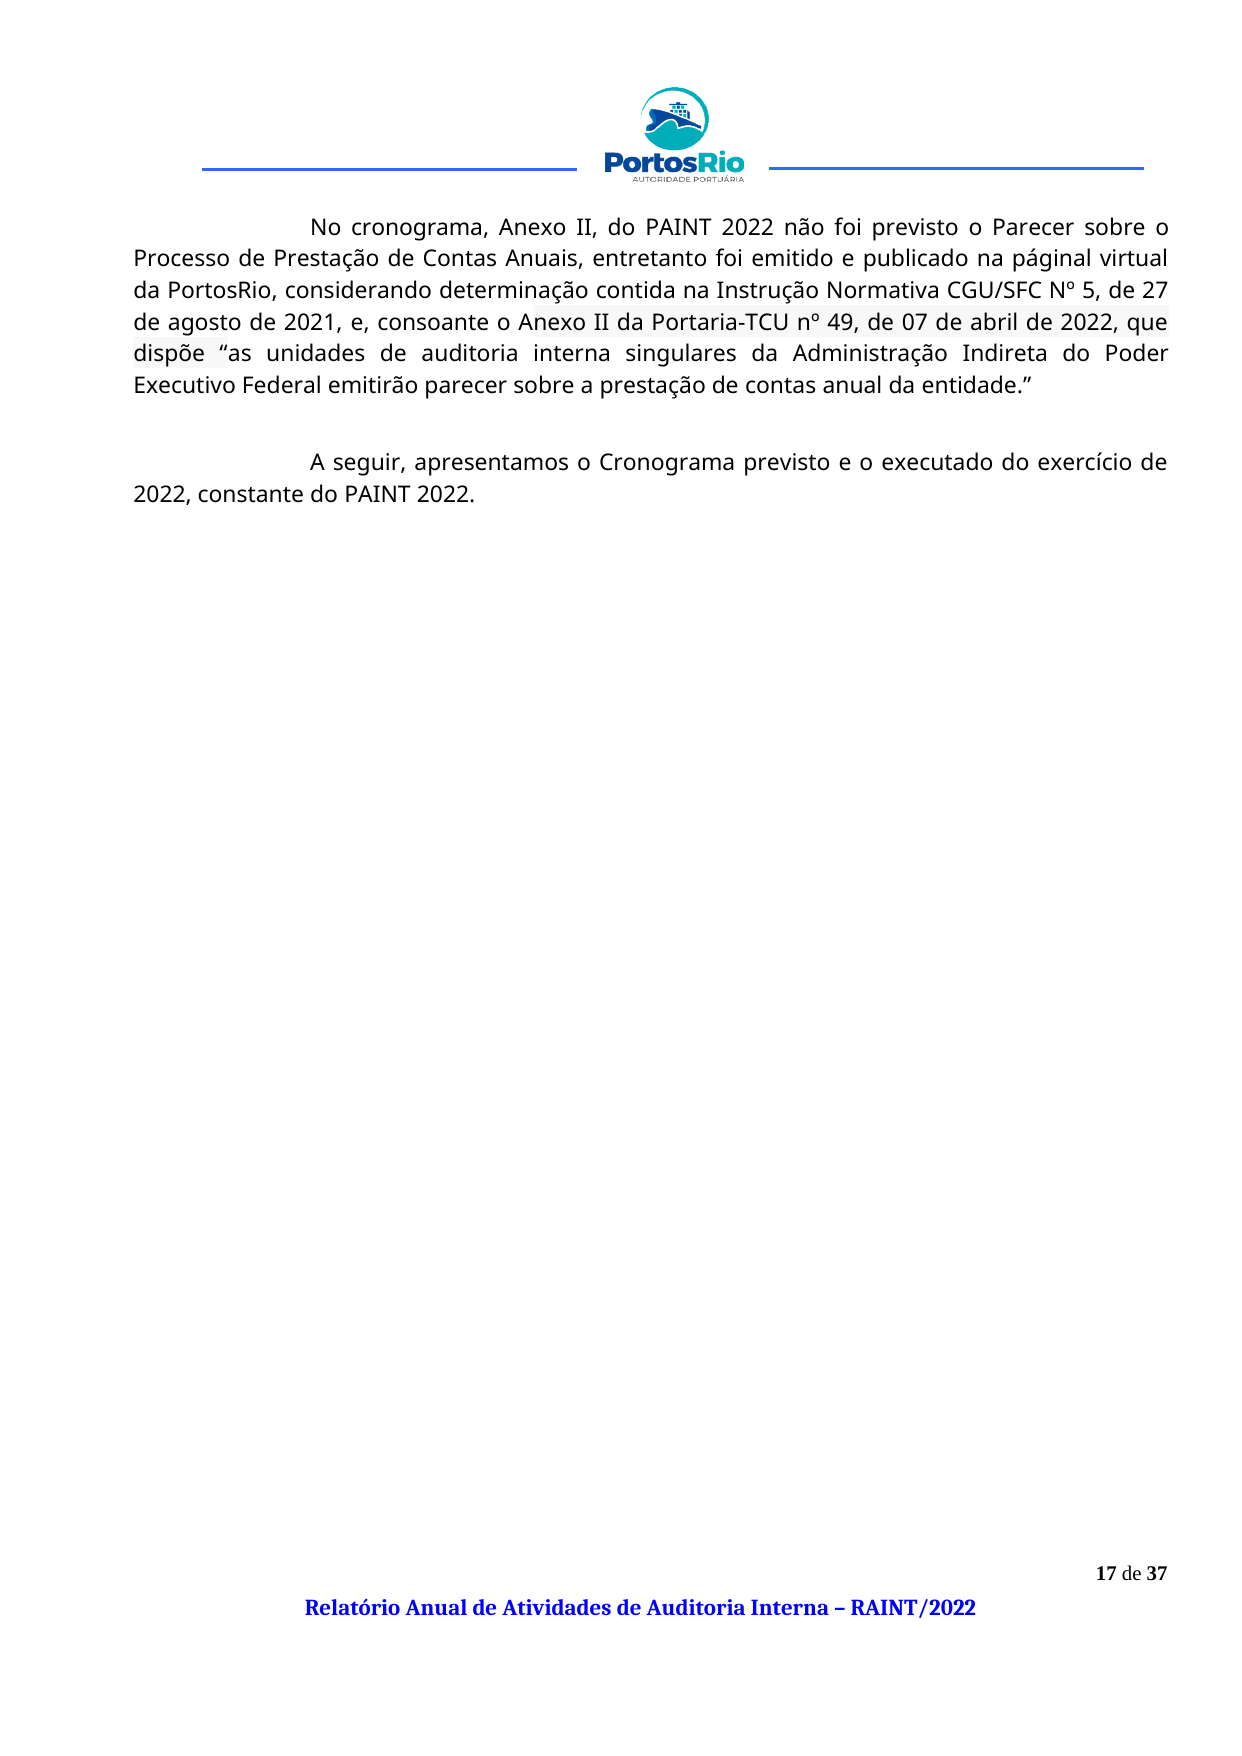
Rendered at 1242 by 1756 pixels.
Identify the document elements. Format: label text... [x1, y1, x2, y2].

text No cronograma, Anexo II, do PAINT 2022 não foi previsto o Parecer sobre o Processo de Prestação de Contas Anuais, entretanto foi emitido e publicado na páginal virtual da PortosRio, considerando determinação contida na Instrução Normativa CGU/SFC Nº 5, de 27 de agosto de 2021, e, consoante o Anexo II da Portaria-TCU nº 49, de 07 de abril de 2022, que dispõe “as unidades de auditoria interna singulares da Administração Indireta do Poder Executivo Federal emitirão parecer sobre a prestação de contas anual da entidade.” [133, 211, 1170, 400]
text A seguir, apresentamos o Cronograma previsto e o executado do exercício de 2022, constante do PAINT 2022. [133, 446, 1169, 509]
